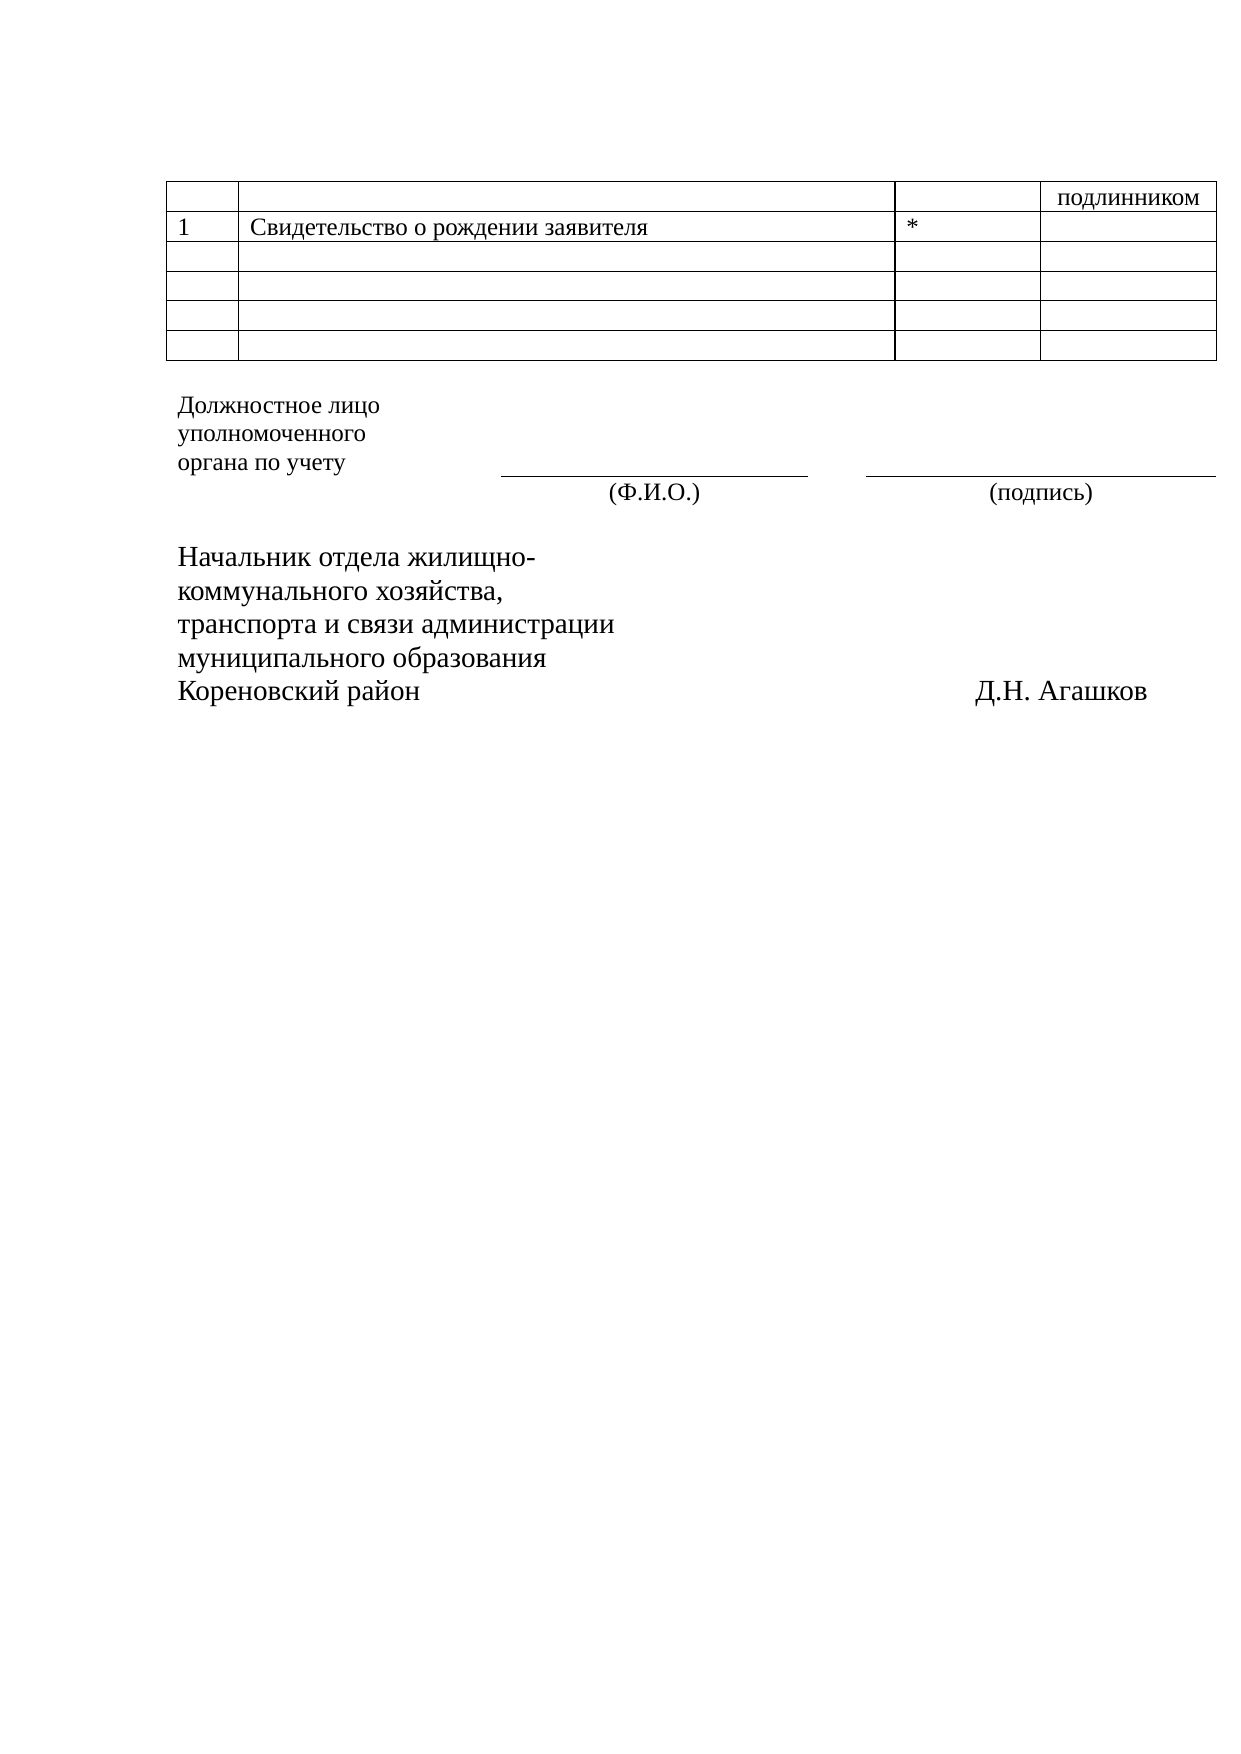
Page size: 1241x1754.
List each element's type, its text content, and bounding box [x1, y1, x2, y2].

table_cell [896, 182, 1040, 211]
text транспорта и связи администрации [177, 606, 1181, 640]
table_cell [896, 301, 1040, 330]
table_cell подлинником [1041, 182, 1216, 211]
table_cell [239, 331, 894, 360]
table_cell * [896, 212, 1040, 241]
table_cell [896, 242, 1040, 271]
table_cell [458, 390, 501, 476]
table_cell [239, 182, 894, 211]
table_cell (подпись) [866, 477, 1216, 506]
table_cell [1041, 331, 1216, 360]
text муниципального образования [177, 640, 1181, 673]
table_cell [167, 301, 238, 330]
table_cell [167, 331, 238, 360]
text Кореновский район Д.Н. Агашков [177, 673, 1181, 707]
table_cell [239, 301, 894, 330]
table_cell [808, 390, 866, 476]
table_cell [808, 476, 866, 506]
table_cell [166, 361, 1216, 390]
table_cell [239, 272, 894, 300]
text Начальник отдела жилищно- [177, 539, 1181, 573]
table_cell [458, 476, 501, 506]
table_cell [1041, 242, 1216, 271]
table_cell [166, 476, 458, 506]
table_cell [167, 272, 238, 300]
table_cell [1041, 301, 1216, 330]
table_cell Свидетельство о рождении заявителя [239, 212, 894, 241]
text коммунального хозяйства, [177, 573, 1181, 606]
table_cell 1 [167, 212, 238, 241]
table_cell [167, 242, 238, 271]
table_cell [896, 331, 1040, 360]
table_cell [896, 272, 1040, 300]
table_cell [1041, 272, 1216, 300]
table_cell [1041, 212, 1216, 241]
table_cell Должностное лицо уполномоченного органа по учету [166, 390, 458, 476]
table_cell [501, 390, 807, 476]
table_cell [239, 242, 894, 271]
table_cell [866, 390, 1216, 476]
table_cell [167, 182, 238, 211]
table_cell (Ф.И.О.) [501, 477, 807, 506]
